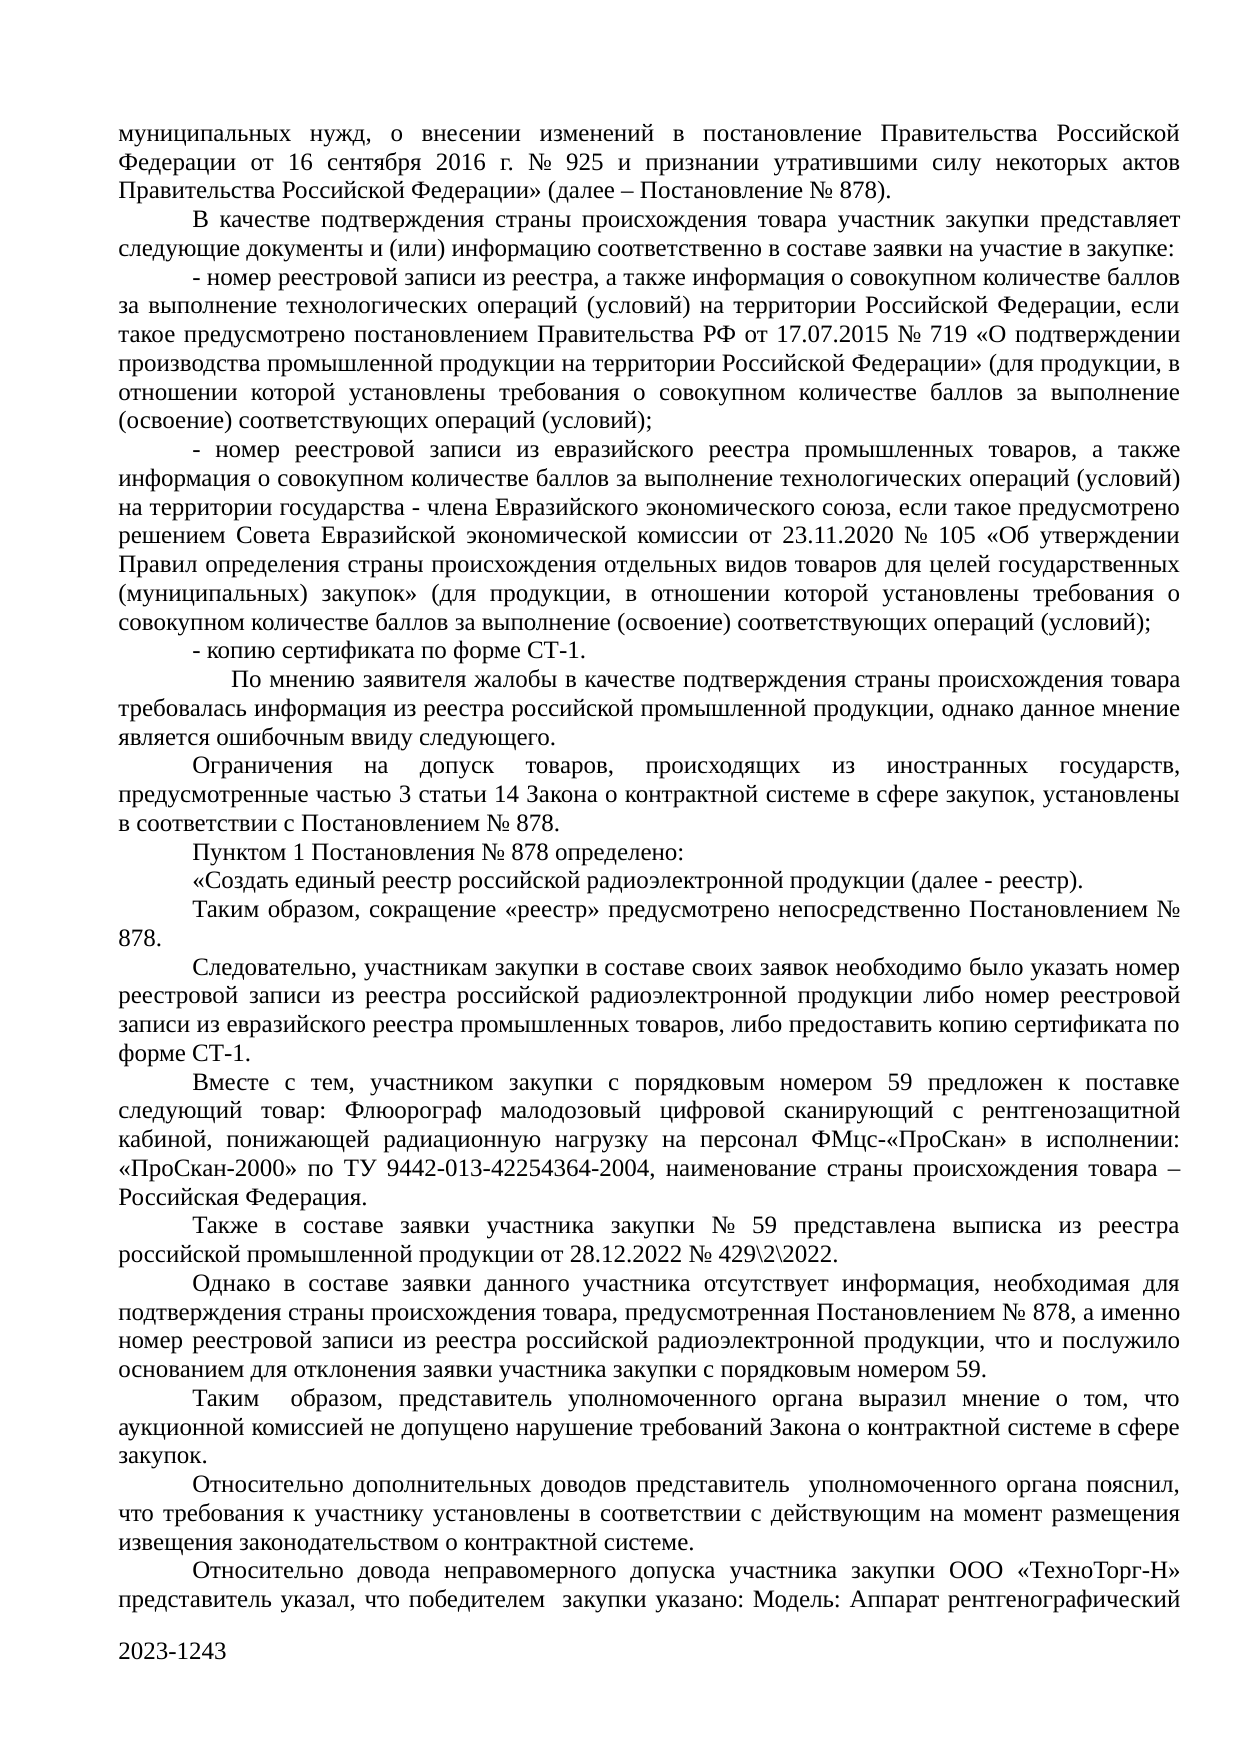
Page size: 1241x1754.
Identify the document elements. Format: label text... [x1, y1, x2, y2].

text - номер реестровой записи из евразийского реестра промышленных товаров, а также информация о совокупном количестве баллов за выполнение технологических операций (условий) на территории государства - члена Евразийского экономического союза, если такое предусмотрено решением Совета Евразийской экономической комиссии от 23.11.2020 № 105 «Об утверждении Правил определения страны происхождения отдельных видов товаров для целей государственных (муниципальных) закупок» (для продукции, в отношении которой установлены требования о совокупном количестве баллов за выполнение (освоение) соответствующих операций (условий); [118, 434, 1181, 636]
text Ограничения на допуск товаров, происходящих из иностранных государств, предусмотренные частью 3 статьи 14 Закона о контрактной системе в сфере закупок, установлены в соответствии с Постановлением № 878. [118, 751, 1181, 837]
text муниципальных нужд, о внесении изменений в постановление Правительства Российской Федерации от 16 сентября 2016 г. № 925 и признании утратившими силу некоторых актов Правительства Российской Федерации» (далее – Постановление № 878). [118, 118, 1181, 204]
text Относительно дополнительных доводов представитель уполномоченного органа пояснил, что требования к участнику установлены в соответствии с действующим на момент размещения извещения законодательством о контрактной системе. [118, 1469, 1181, 1556]
text Вместе с тем, участником закупки с порядковым номером 59 предложен к поставке следующий товар: Флюорограф малодозовый цифровой сканирующий с рентгенозащитной кабиной, понижающей радиационную нагрузку на персонал ФМцс-«ПроСкан» в исполнении: «ПроСкан-2000» по ТУ 9442-013-42254364-2004, наименование страны происхождения товара – Российская Федерация. [118, 1067, 1181, 1211]
text Таким образом, сокращение «реестр» предусмотрено непосредственно Постановлением № 878. [118, 894, 1181, 952]
text Также в составе заявки участника закупки № 59 представлена выписка из реестра российской промышленной продукции от 28.12.2022 № 429\2\2022. [118, 1211, 1181, 1268]
text Таким образом, представитель уполномоченного органа выразил мнение о том, что аукционной комиссией не допущено нарушение требований Закона о контрактной системе в сфере закупок. [118, 1383, 1181, 1469]
text Относительно довода неправомерного допуска участника закупки ООО «ТехноТорг-Н» представитель указал, что победителем закупки указано: Модель: Аппарат рентгенографический [118, 1556, 1181, 1613]
text По мнению заявителя жалобы в качестве подтверждения страны происхождения товара требовалась информация из реестра российской промышленной продукции, однако данное мнение является ошибочным ввиду следующего. [118, 664, 1181, 751]
text Однако в составе заявки данного участника отсутствует информация, необходимая для подтверждения страны происхождения товара, предусмотренная Постановлением № 878, а именно номер реестровой записи из реестра российской радиоэлектронной продукции, что и послужило основанием для отклонения заявки участника закупки с порядковым номером 59. [118, 1268, 1181, 1383]
text «Создать единый реестр российской радиоэлектронной продукции (далее - реестр). [118, 866, 1181, 894]
text - копию сертификата по форме СТ-1. [118, 636, 1181, 664]
text Пунктом 1 Постановления № 878 определено: [118, 837, 1181, 866]
text Следовательно, участникам закупки в составе своих заявок необходимо было указать номер реестровой записи из реестра российской радиоэлектронной продукции либо номер реестровой записи из евразийского реестра промышленных товаров, либо предоставить копию сертификата по форме СТ-1. [118, 952, 1181, 1067]
text В качестве подтверждения страны происхождения товара участник закупки представляет следующие документы и (или) информацию соответственно в составе заявки на участие в закупке: [118, 204, 1181, 262]
text - номер реестровой записи из реестра, а также информация о совокупном количестве баллов за выполнение технологических операций (условий) на территории Российской Федерации, если такое предусмотрено постановлением Правительства РФ от 17.07.2015 № 719 «О подтверждении производства промышленной продукции на территории Российской Федерации» (для продукции, в отношении которой установлены требования о совокупном количестве баллов за выполнение (освоение) соответствующих операций (условий); [118, 262, 1181, 434]
